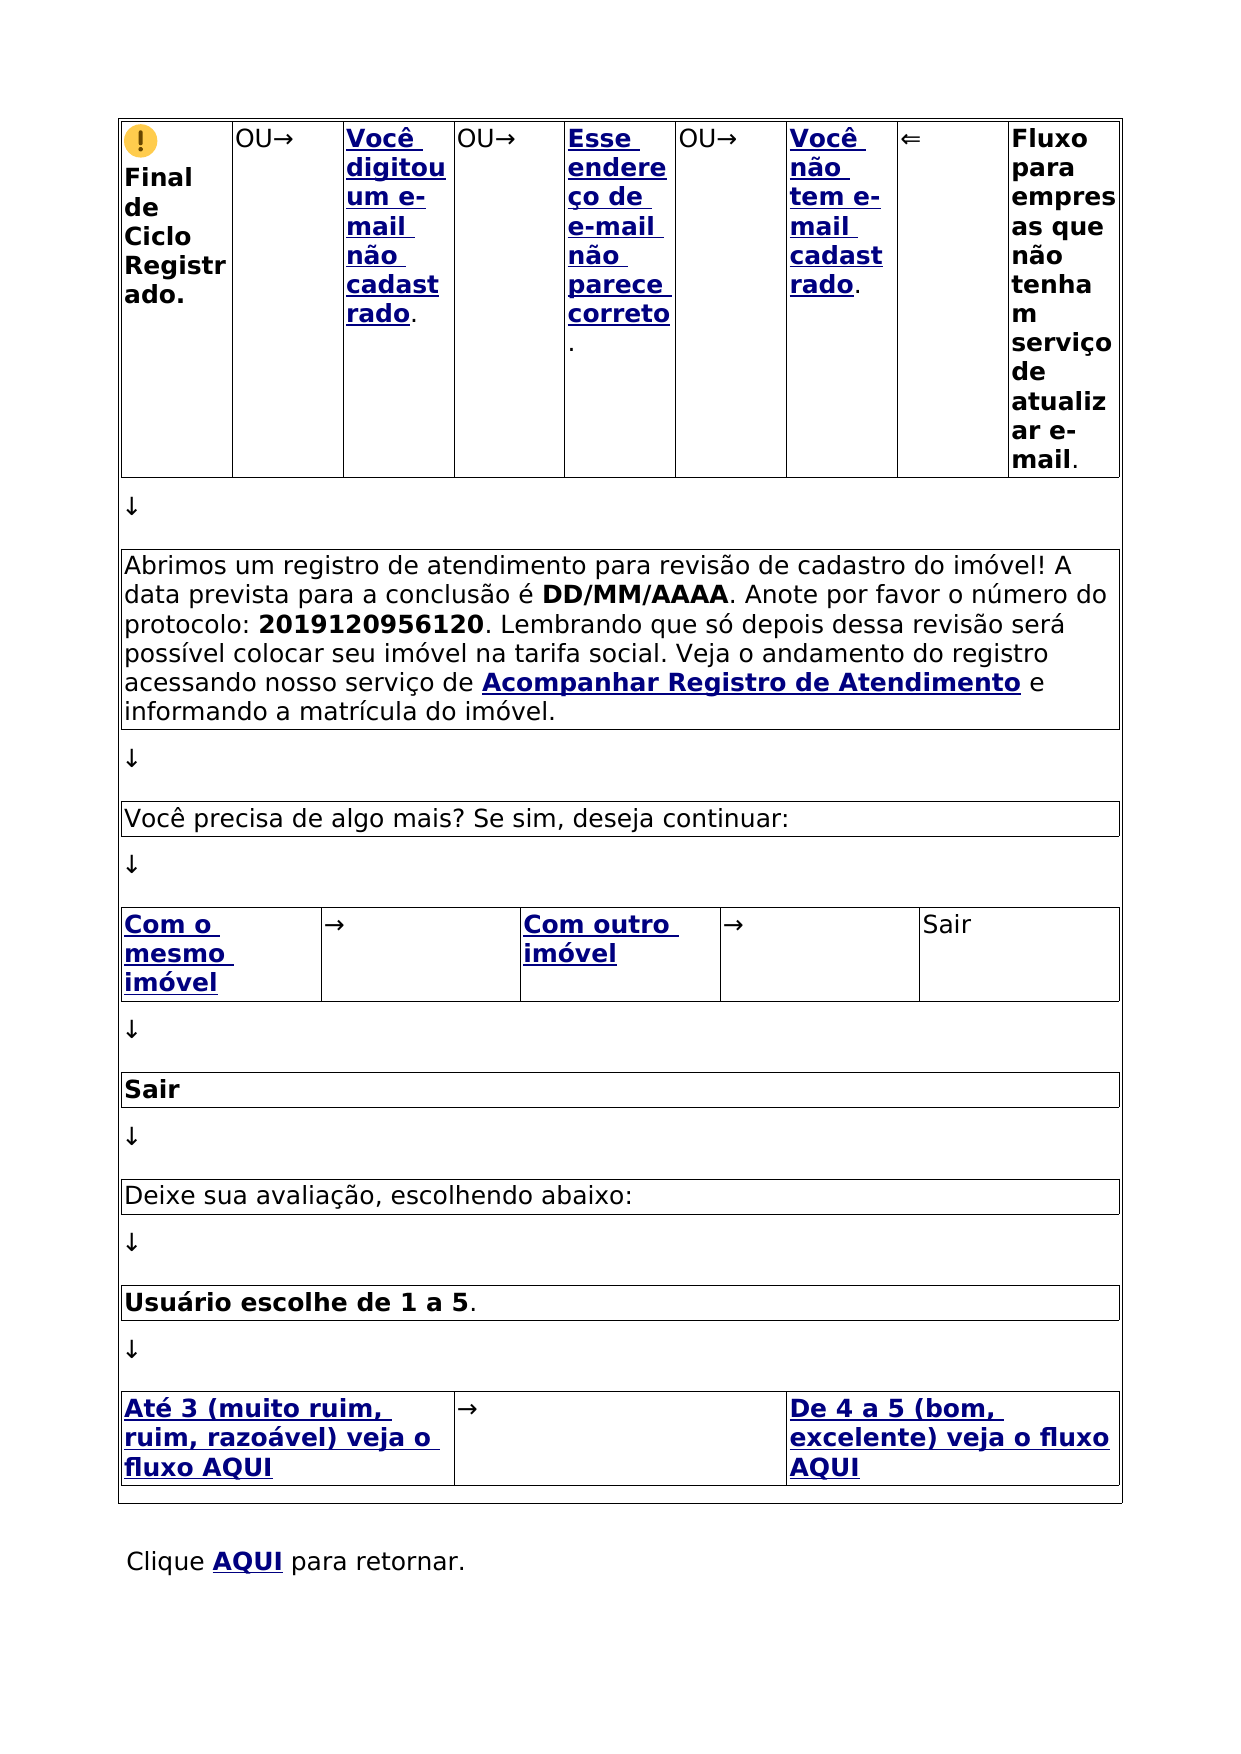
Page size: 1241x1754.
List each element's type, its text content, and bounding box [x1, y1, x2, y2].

table_header Você digitou um e-mail não cadastrado. [344, 122, 454, 477]
table_header → [721, 908, 919, 1001]
table_header Final de Ciclo Registrado. [122, 122, 232, 477]
table_header → [455, 1392, 786, 1485]
table_header Você precisa de algo mais? Se sim, deseja continuar: [122, 802, 1119, 836]
table_header Abrimos um registro de atendimento para revisão de cadastro do imóvel! A data prevista para a conclusão é DD/MM/AAAA. Anote por favor o número do protocolo: 2019120956120. Lembrando que só depois dessa revisão será possível colocar seu imóvel na tarifa social. Veja o andamento do registro acessando nosso serviço de Acompanhar Registro de Atendimento e informando a matrícula do imóvel. [122, 550, 1119, 729]
table_header De 4 a 5 (bom, excelente) veja o fluxo AQUI [787, 1392, 1119, 1485]
table_header ⇐ [898, 122, 1008, 477]
table_header ↓ ↓ ↓ ↓ ↓ ↓ ↓ [119, 119, 1122, 1503]
table_header Fluxo para empresas que não tenham serviço de atualizar e-mail. [1009, 122, 1119, 477]
table_header OU→ [233, 122, 343, 477]
text Clique AQUI para retornar. [118, 1517, 1122, 1576]
table_header Sair [122, 1073, 1119, 1107]
table_header Usuário escolhe de 1 a 5. [122, 1286, 1119, 1320]
table_header Com outro imóvel [521, 908, 720, 1001]
table_header Até 3 (muito ruim, ruim, razoável) veja o fluxo AQUI [122, 1392, 454, 1485]
table_header Você não tem e-mail cadastrado. [787, 122, 897, 477]
table_header Com o mesmo imóvel [122, 908, 321, 1001]
table_header OU→ [676, 122, 786, 477]
table_header OU→ [455, 122, 564, 477]
table_header Deixe sua avaliação, escolhendo abaixo: [122, 1180, 1119, 1213]
table_header → [322, 908, 520, 1001]
table_header Sair [920, 908, 1119, 1001]
table_header Esse endereço de e-mail não parece correto. [565, 122, 675, 477]
